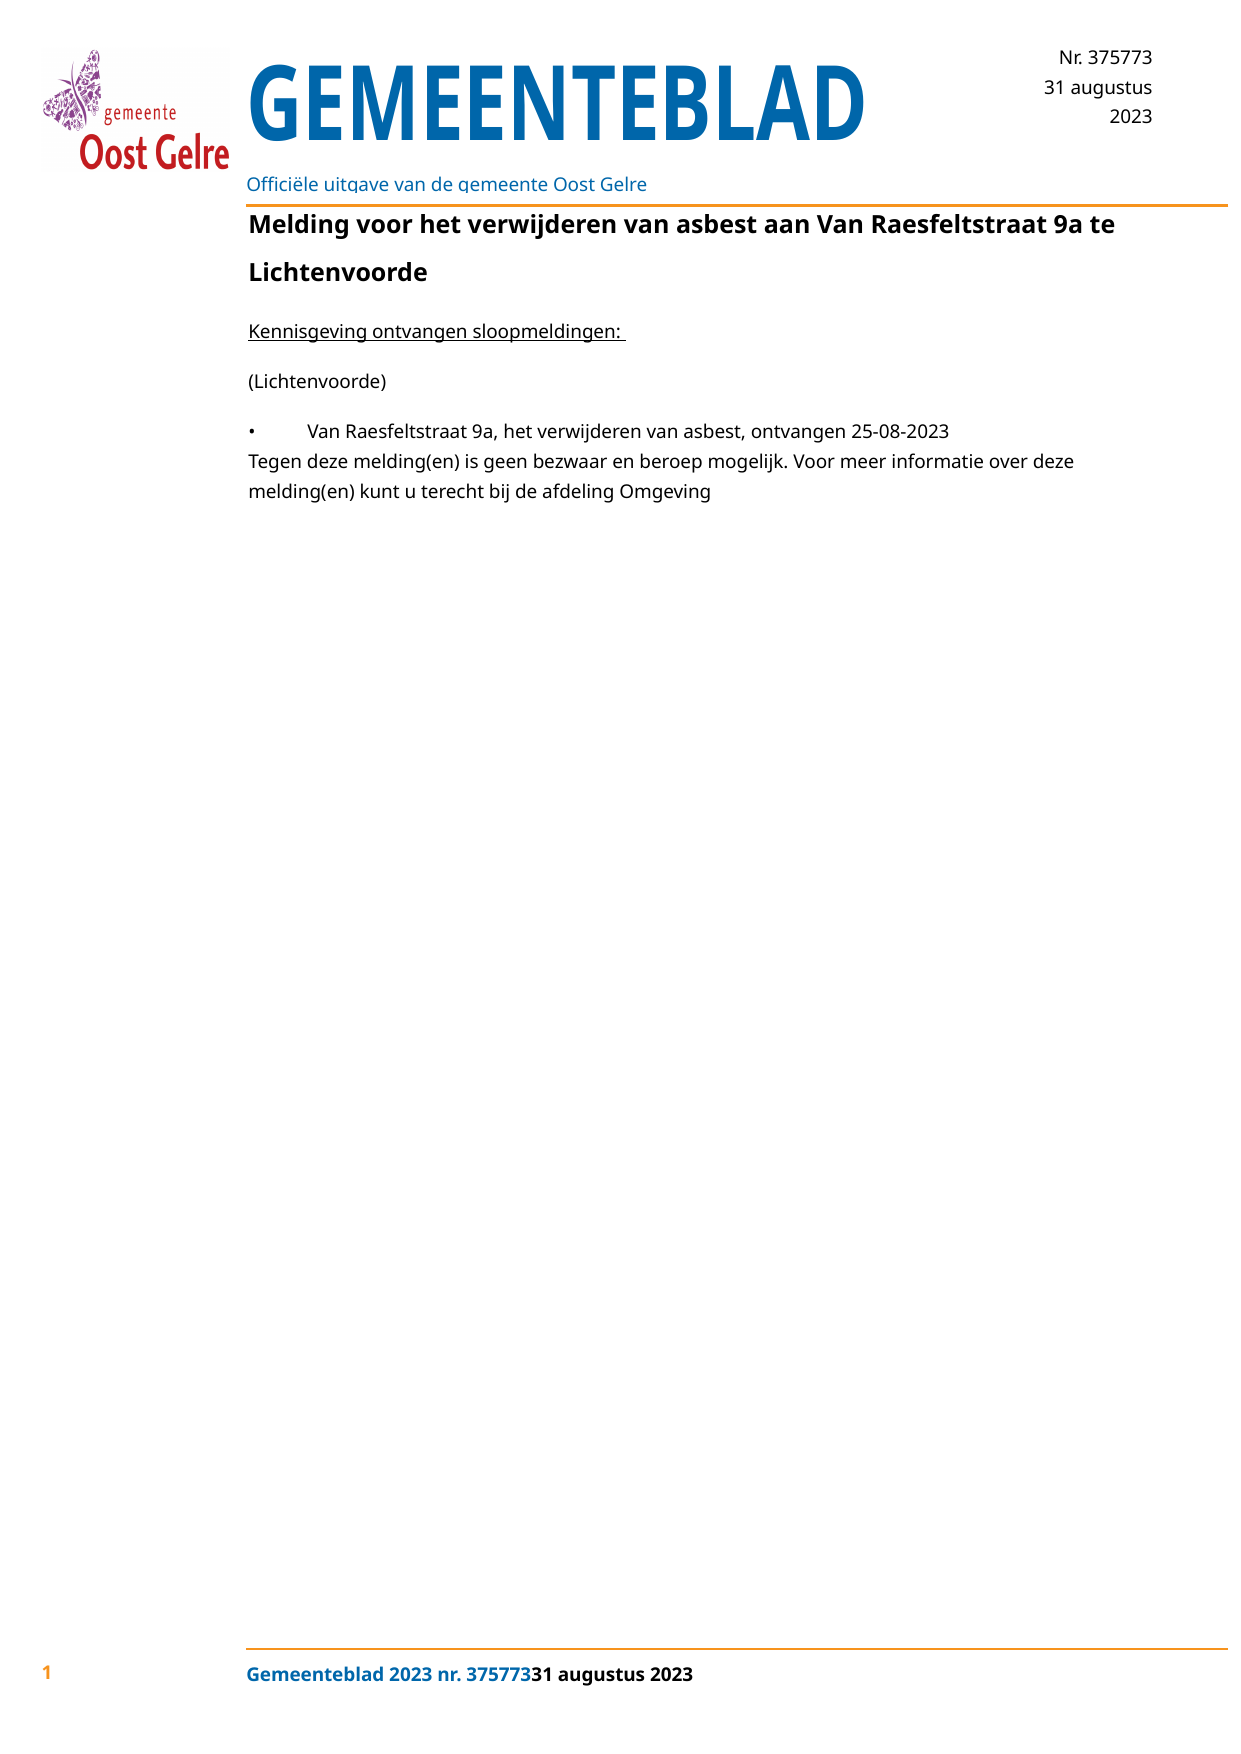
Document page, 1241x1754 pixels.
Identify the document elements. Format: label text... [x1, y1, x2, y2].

text (Lichtenvoorde) [248, 368, 1152, 394]
picture [41, 47, 231, 172]
text Melding voor het verwijderen van asbest aan Van Raesfeltstraat 9a te Lichtenvoorde [248, 207, 1152, 288]
text Tegen deze melding(en) is geen bezwaar en beroep mogelijk. Voor meer informatie over deze melding(en) kunt u terecht bij de afdeling Omgeving [248, 448, 1152, 504]
list Van Raesfeltstraat 9a, het verwijderen van asbest, ontvangen 25-08-2023 [248, 419, 1152, 444]
text Kennisgeving ontvangen sloopmeldingen: [248, 318, 1152, 344]
